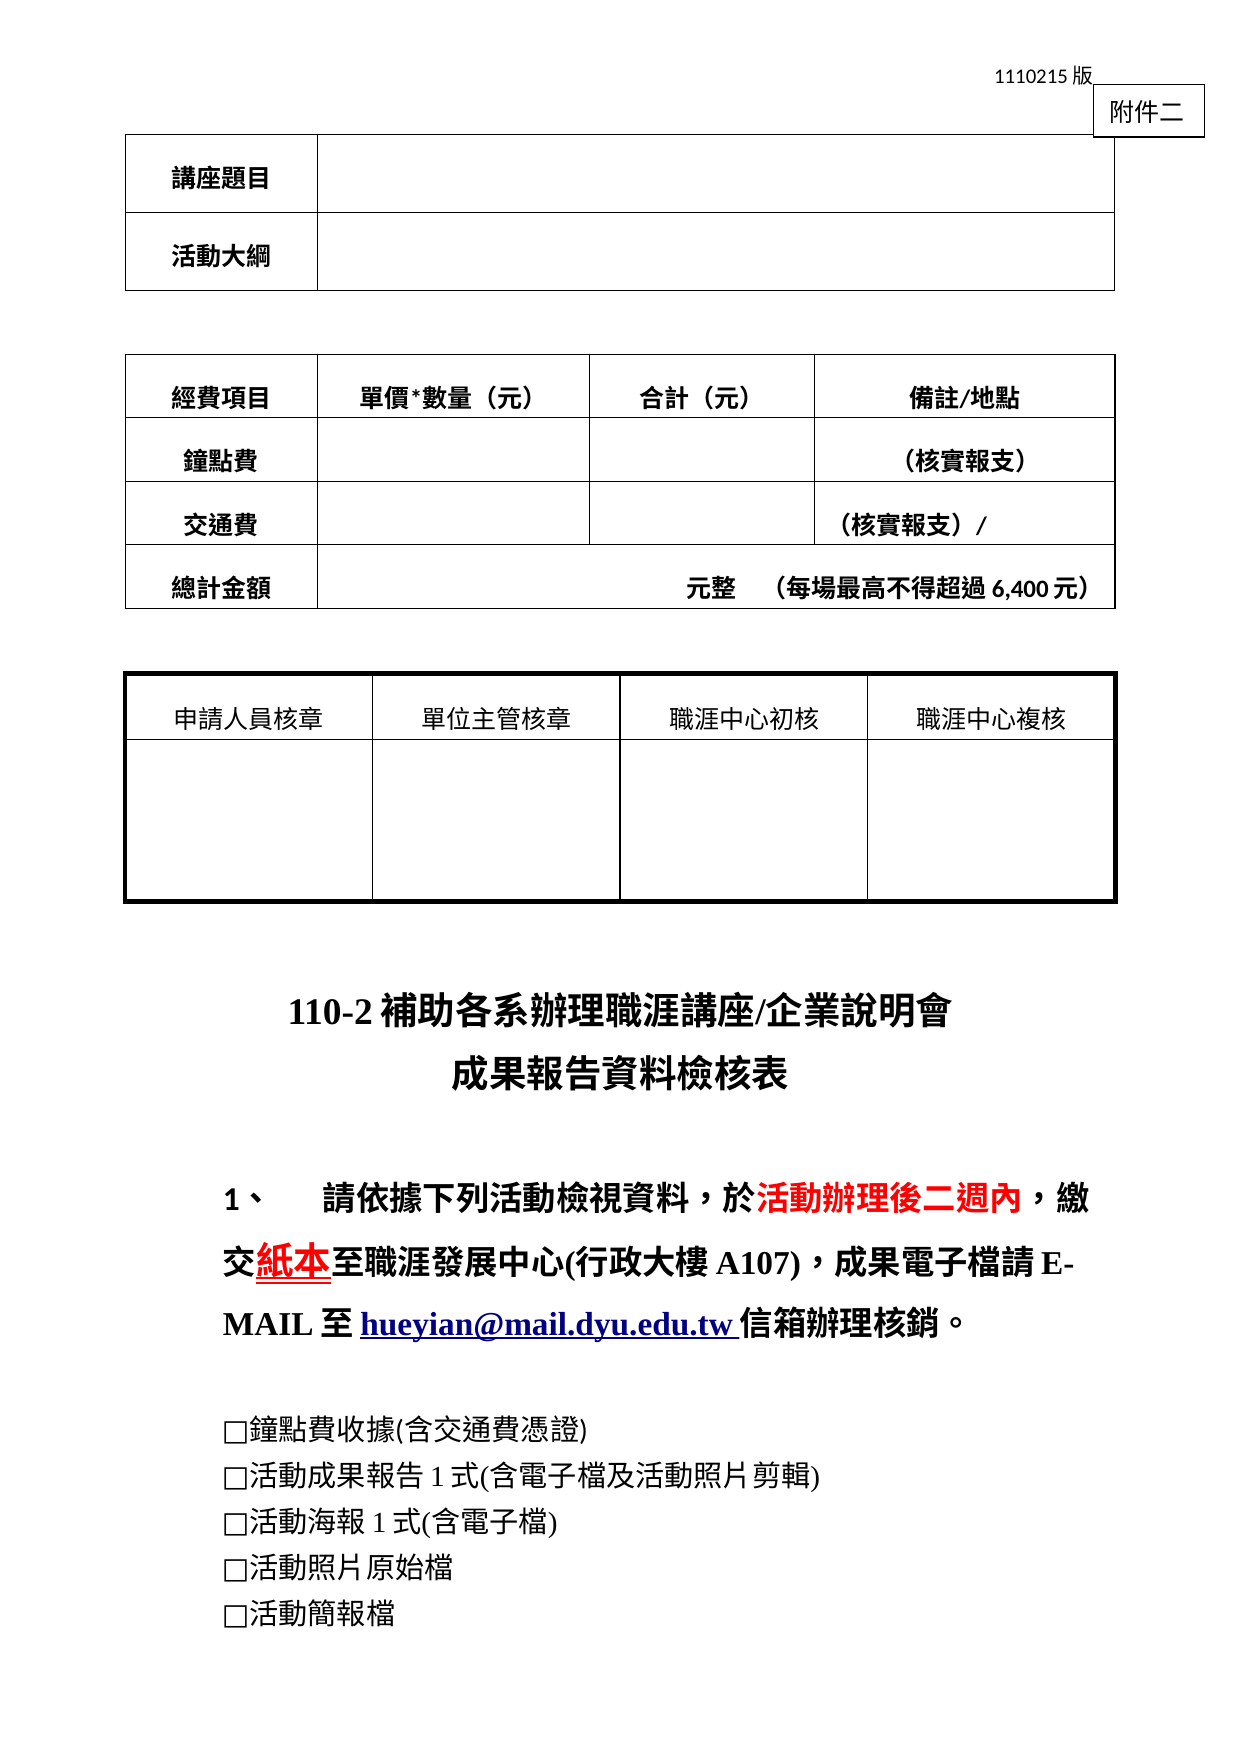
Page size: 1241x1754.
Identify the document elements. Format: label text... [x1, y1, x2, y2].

table_header 單價*數量（元） [318, 355, 589, 417]
text 附件二 [1109, 93, 1189, 129]
text [1094, 85, 1204, 136]
table_header 職涯中心初核 [621, 676, 867, 738]
table_cell [373, 740, 619, 899]
table_cell [127, 740, 372, 899]
table_header 申請人員核章 [127, 676, 372, 738]
table_cell 元整 （每場最高不得超過6,400元） [318, 545, 1114, 608]
text □活動海報1式(含電子檔) [222, 1496, 1093, 1542]
text □鐘點費收據(含交通費憑證) [222, 1404, 1093, 1450]
table_cell [868, 740, 1113, 899]
table_header 備註/地點 [815, 355, 1114, 417]
table_cell 總計金額 [126, 545, 317, 608]
table_cell [318, 213, 1114, 290]
table_cell [621, 740, 867, 899]
text □活動成果報告1式(含電子檔及活動照片剪輯) [222, 1450, 1093, 1496]
text □活動簡報檔 [222, 1587, 1093, 1633]
table_header 職涯中心複核 [868, 676, 1113, 738]
text 成果報告資料檢核表 [148, 1029, 1093, 1092]
table_cell 鐘點費 [126, 418, 317, 481]
list 請依據下列活動檢視資料，於活動辦理後二週內，繳交紙本至職涯發展中心(行政大樓A107)，成果電子檔請E-MAIL至hueyian@mail.dyu.edu.tw信箱辦理核銷。 [223, 1154, 1113, 1342]
table_cell 活動大綱 [126, 213, 317, 290]
table_cell [318, 418, 589, 481]
text 110-2補助各系辦理職涯講座/企業說明會 [148, 967, 1093, 1029]
table_cell [590, 418, 814, 481]
table_cell 交通費 [126, 482, 317, 544]
text □活動照片原始檔 [222, 1542, 1093, 1587]
table_cell （核實報支）/ [815, 482, 1114, 544]
table_cell [318, 135, 1114, 212]
table_cell [590, 482, 814, 544]
table_cell [318, 482, 589, 544]
table_cell （核實報支） [815, 418, 1114, 481]
table_header 經費項目 [126, 355, 317, 417]
table_cell 講座題目 [126, 135, 317, 212]
table_header 單位主管核章 [373, 676, 619, 738]
table_header 合計（元） [590, 355, 814, 417]
